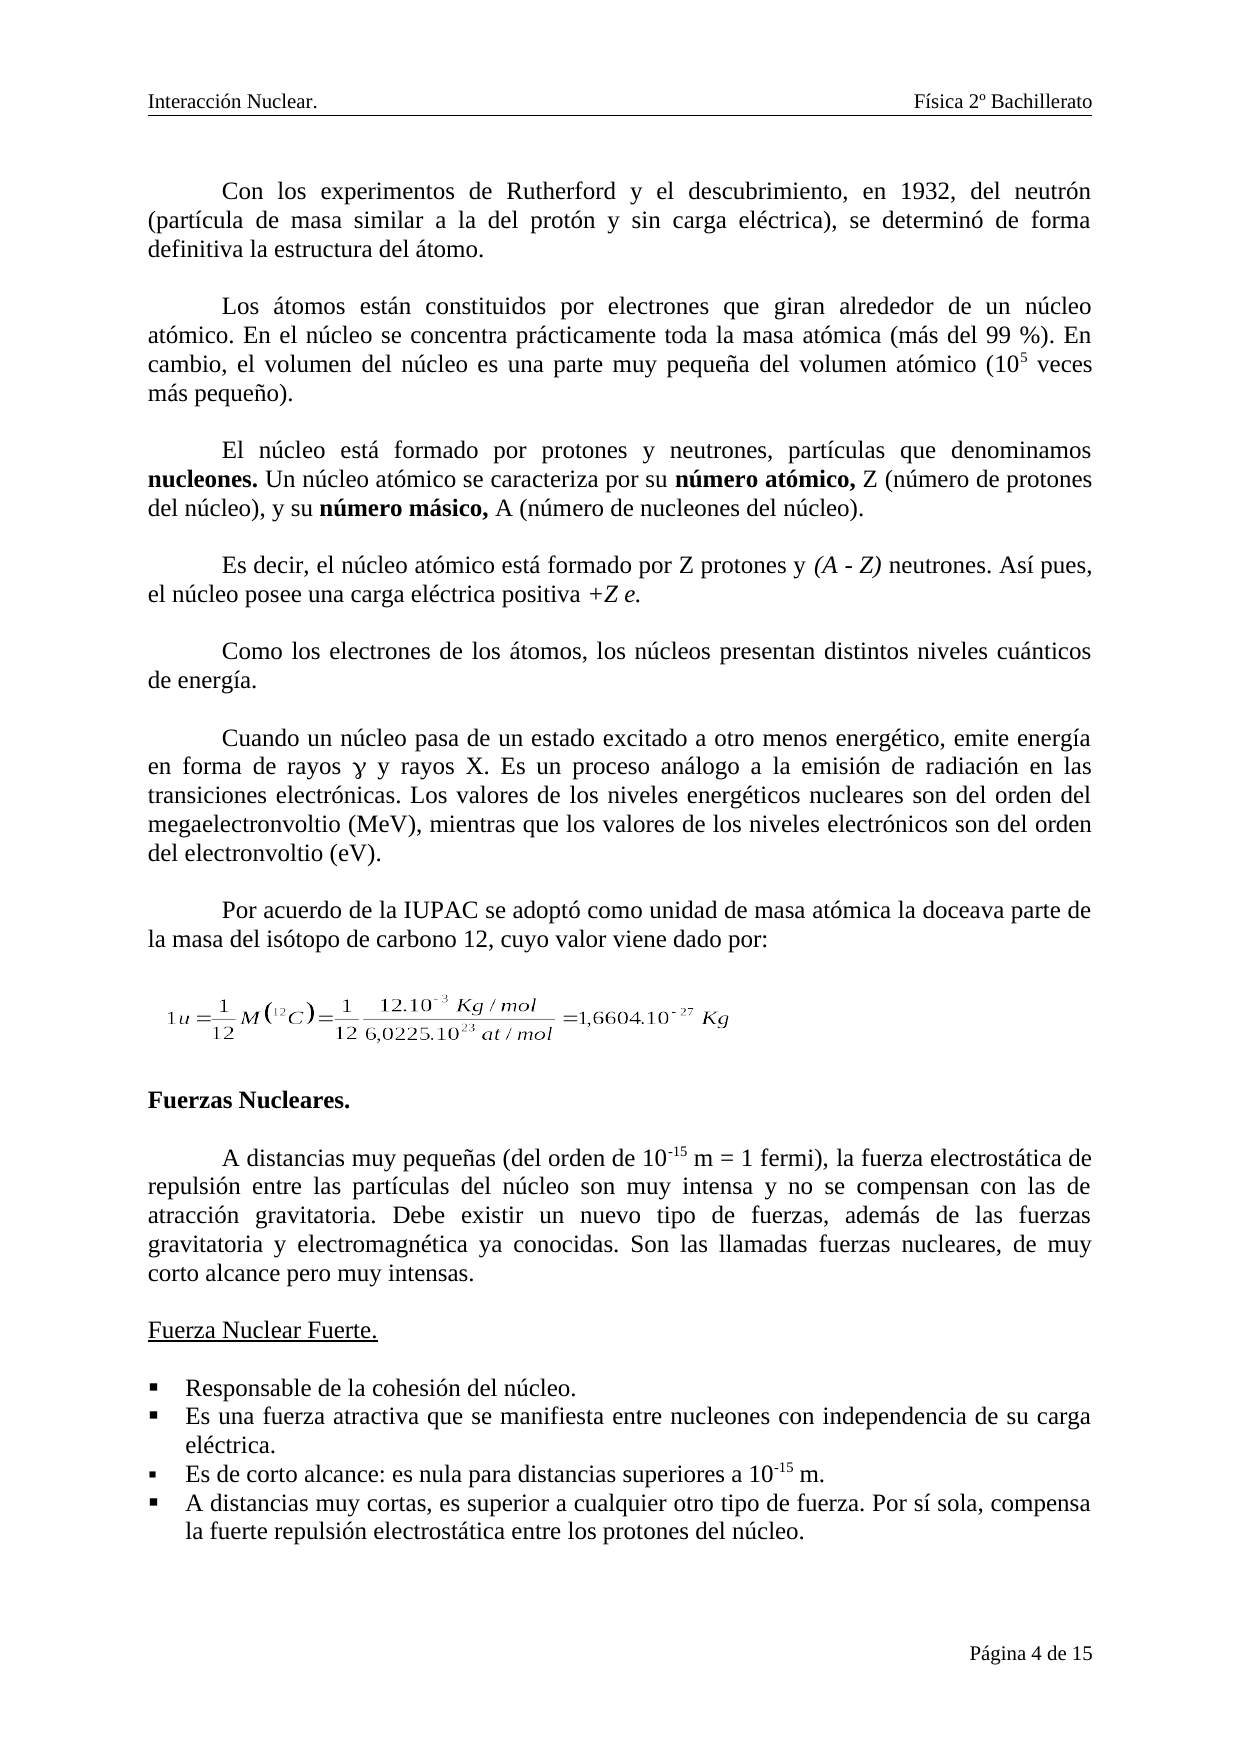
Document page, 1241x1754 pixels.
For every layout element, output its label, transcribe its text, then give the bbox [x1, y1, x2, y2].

text El núcleo está formado por protones y neutrones, partículas que denominamos nucleones. Un núcleo atómico se caracteriza por su número atómico, Z (número de protones del núcleo), y su número másico, A (número de nucleones del núcleo). [148, 435, 1092, 521]
list Es de corto alcance: es nula para distancias superiores a 10-15 m. [148, 1459, 1092, 1488]
text Es decir, el núcleo atómico está formado por Z protones y (A - Z) neutrones. Así pues, el núcleo posee una carga eléctrica positiva +Z e. [148, 550, 1092, 608]
list A distancias muy cortas, es superior a cualquier otro tipo de fuerza. Por sí sola, compensa la fuerte repulsión electrostática entre los protones del núcleo. [148, 1488, 1092, 1545]
text Fuerzas Nucleares. [148, 1085, 1092, 1114]
text Los átomos están constituidos por electrones que giran alrededor de un núcleo atómico. En el núcleo se concentra prácticamente toda la masa atómica (más del 99 %). En cambio, el volumen del núcleo es una parte muy pequeña del volumen atómico (105 veces más pequeño). [148, 291, 1092, 406]
text Fuerza Nuclear Fuerte. [148, 1315, 1092, 1344]
text Cuando un núcleo pasa de un estado excitado a otro menos energético, emite energía en forma de rayos  y rayos X. Es un proceso análogo a la emisión de radiación en las transiciones electrónicas. Los valores de los niveles energéticos nucleares son del orden del megaelectronvoltio (MeV), mientras que los valores de los niveles electrónicos son del orden del electronvoltio (eV). [148, 723, 1092, 866]
text Con los experimentos de Rutherford y el descubrimiento, en 1932, del neutrón (partícula de masa similar a la del protón y sin carga eléctrica), se determinó de forma definitiva la estructura del átomo. [148, 176, 1092, 263]
list Es una fuerza atractiva que se manifiesta entre nucleones con independencia de su carga eléctrica. [148, 1401, 1092, 1459]
list Responsable de la cohesión del núcleo. [148, 1373, 1092, 1401]
text A distancias muy pequeñas (del orden de 10-15 m = 1 fermi), la fuerza electrostática de repulsión entre las partículas del núcleo son muy intensa y no se compensan con las de atracción gravitatoria. Debe existir un nuevo tipo de fuerzas, además de las fuerzas gravitatoria y electromagnética ya conocidas. Son las llamadas fuerzas nucleares, de muy corto alcance pero muy intensas. [148, 1143, 1092, 1286]
text Como los electrones de los átomos, los núcleos presentan distintos niveles cuánticos de energía. [148, 636, 1092, 694]
text Por acuerdo de la IUPAC se adoptó como unidad de masa atómica la doceava parte de la masa del isótopo de carbono 12, cuyo valor viene dado por: [148, 895, 1092, 953]
